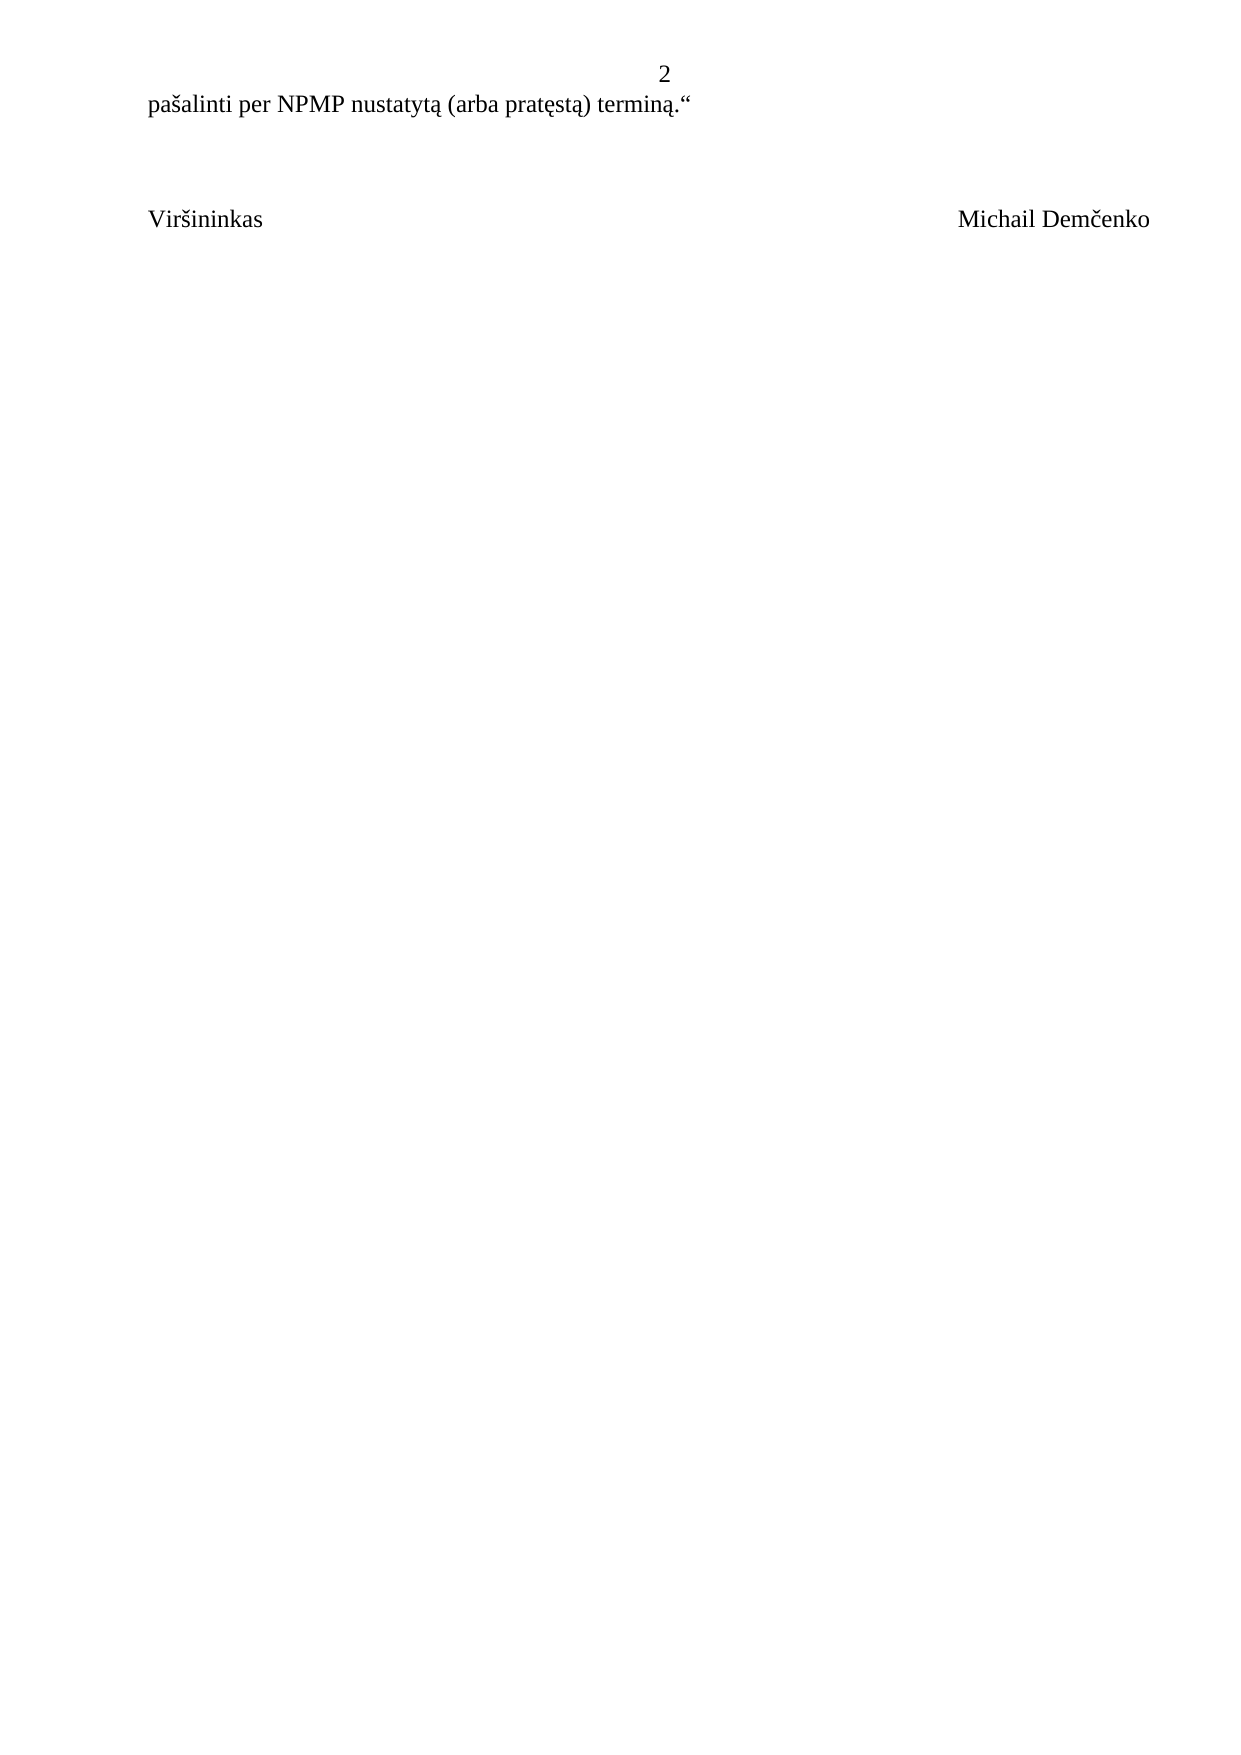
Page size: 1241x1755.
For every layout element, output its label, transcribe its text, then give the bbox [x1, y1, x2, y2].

text pašalinti per NPMP nustatytą (arba pratęstą) terminą.“ [148, 89, 1181, 117]
text Viršininkas Michail Demčenko [148, 204, 1181, 232]
